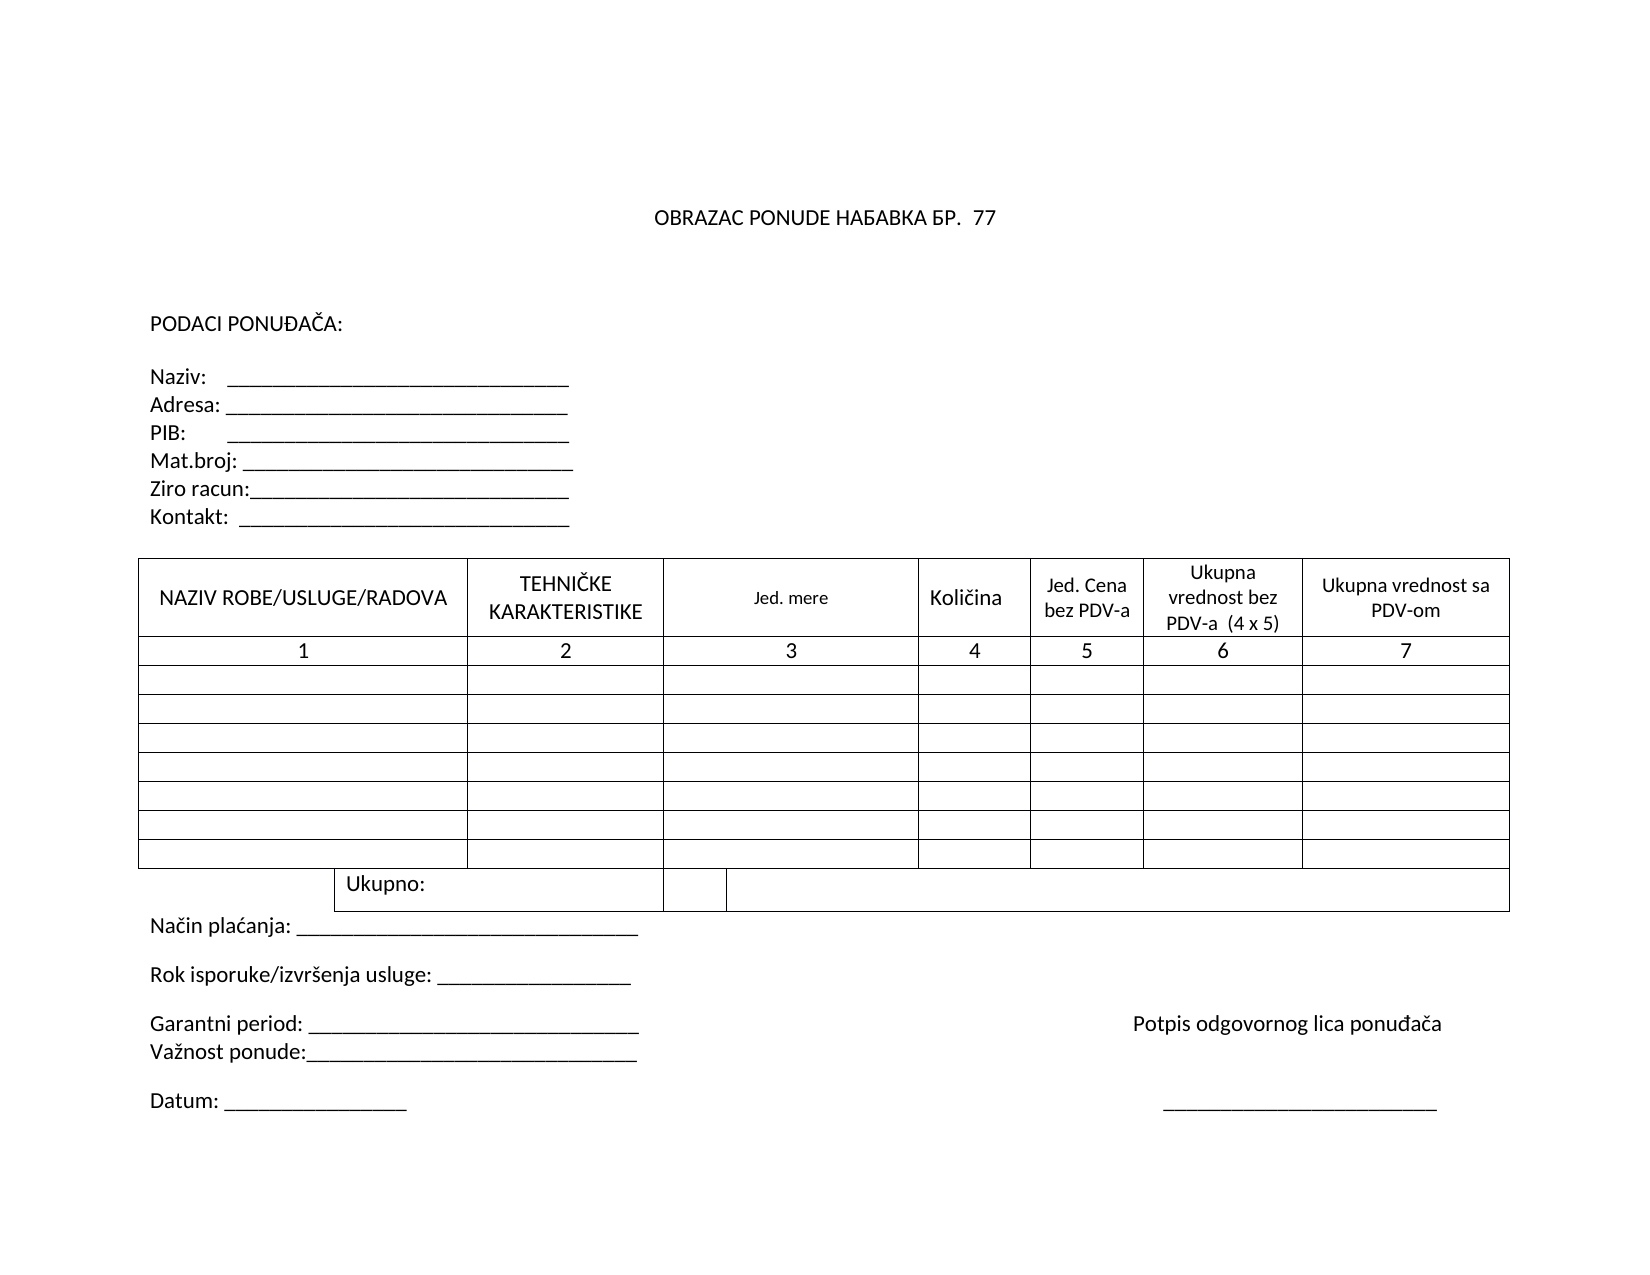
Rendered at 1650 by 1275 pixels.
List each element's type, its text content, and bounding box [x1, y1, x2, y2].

table_cell [919, 811, 1030, 839]
text Datum: ________________ ________________________ [150, 1086, 1500, 1114]
table_cell [468, 666, 663, 694]
table_cell [139, 724, 467, 752]
table_cell [664, 840, 918, 868]
table_header Ukupna vrednost bez PDV-a (4 x 5) [1144, 559, 1302, 636]
table_cell [139, 782, 467, 810]
table_cell [1144, 695, 1302, 723]
table_cell [139, 811, 467, 839]
table_header Jed. mere [664, 559, 918, 636]
table_cell Ukupno: [335, 869, 663, 911]
table_cell [1031, 811, 1143, 839]
table_cell [1031, 782, 1143, 810]
table_cell [468, 782, 663, 810]
table_cell [468, 753, 663, 781]
table_cell [1303, 724, 1509, 752]
text Naziv: ______________________________ [150, 362, 1500, 390]
table_cell [1144, 811, 1302, 839]
table_cell [468, 811, 663, 839]
table_cell [919, 753, 1030, 781]
table_cell 2 [468, 637, 663, 664]
table_cell [664, 811, 918, 839]
table_cell [1303, 840, 1509, 868]
text Garantni period: _____________________________ Potpis odgovornog lica ponuđača Važnost ponude:_____________________________ [150, 1009, 1500, 1065]
table_cell [664, 753, 918, 781]
table_cell [1031, 724, 1143, 752]
table_cell [1031, 666, 1143, 694]
text Adresa: ______________________________ [150, 390, 1500, 418]
text Ziro racun:____________________________ [150, 474, 1500, 502]
table_header Količina [919, 559, 1030, 636]
table_cell [139, 753, 467, 781]
table_cell [664, 782, 918, 810]
table_cell [1303, 753, 1509, 781]
table_cell [919, 695, 1030, 723]
text PODACI PONUĐAČA: [150, 309, 1500, 337]
table_cell [919, 666, 1030, 694]
table_cell [1303, 695, 1509, 723]
table_cell [1031, 753, 1143, 781]
table_cell [919, 724, 1030, 752]
table_cell [1031, 695, 1143, 723]
table_cell [139, 840, 467, 868]
table_cell 3 [664, 637, 918, 664]
table_cell [664, 724, 918, 752]
table_header Ukupna vrednost sa PDV-om [1303, 559, 1509, 636]
table_cell [468, 840, 663, 868]
table_cell [1303, 782, 1509, 810]
table_header NAZIV ROBE/USLUGE/RADOVA [139, 559, 467, 636]
table_cell [919, 840, 1030, 868]
table_cell [1144, 753, 1302, 781]
table_cell [1144, 724, 1302, 752]
table_cell [919, 782, 1030, 810]
table_header Jed. Cena bez PDV-a [1031, 559, 1143, 636]
table_cell [139, 666, 467, 694]
table_cell [1303, 666, 1509, 694]
text Mat.broj: _____________________________ [150, 446, 1500, 474]
table_cell [1031, 840, 1143, 868]
table_cell 7 [1303, 637, 1509, 664]
table_cell 1 [139, 637, 467, 664]
text OBRAZAC PONUDE НАБАВКА БР. 77 [150, 203, 1500, 231]
table_cell [1144, 840, 1302, 868]
table_cell [139, 869, 334, 911]
text Rok isporuke/izvršenja usluge: _________________ [150, 961, 1500, 988]
table_cell [468, 695, 663, 723]
table_cell [727, 869, 1509, 911]
text PIB: ______________________________ [150, 418, 1500, 446]
table_cell [468, 724, 663, 752]
text Način plaćanja: ______________________________ [150, 912, 1500, 940]
table_cell [1144, 782, 1302, 810]
table_cell [664, 869, 726, 911]
table_cell 4 [919, 637, 1030, 664]
table_cell [139, 695, 467, 723]
table_cell [664, 666, 918, 694]
table_cell 5 [1031, 637, 1143, 664]
text Kontakt: _____________________________ [150, 502, 1500, 530]
table_cell [664, 695, 918, 723]
table_cell [1144, 666, 1302, 694]
table_header TEHNIČKЕ KARAKTERISTIKE [468, 559, 663, 636]
table_cell [1303, 811, 1509, 839]
table_cell 6 [1144, 637, 1302, 664]
